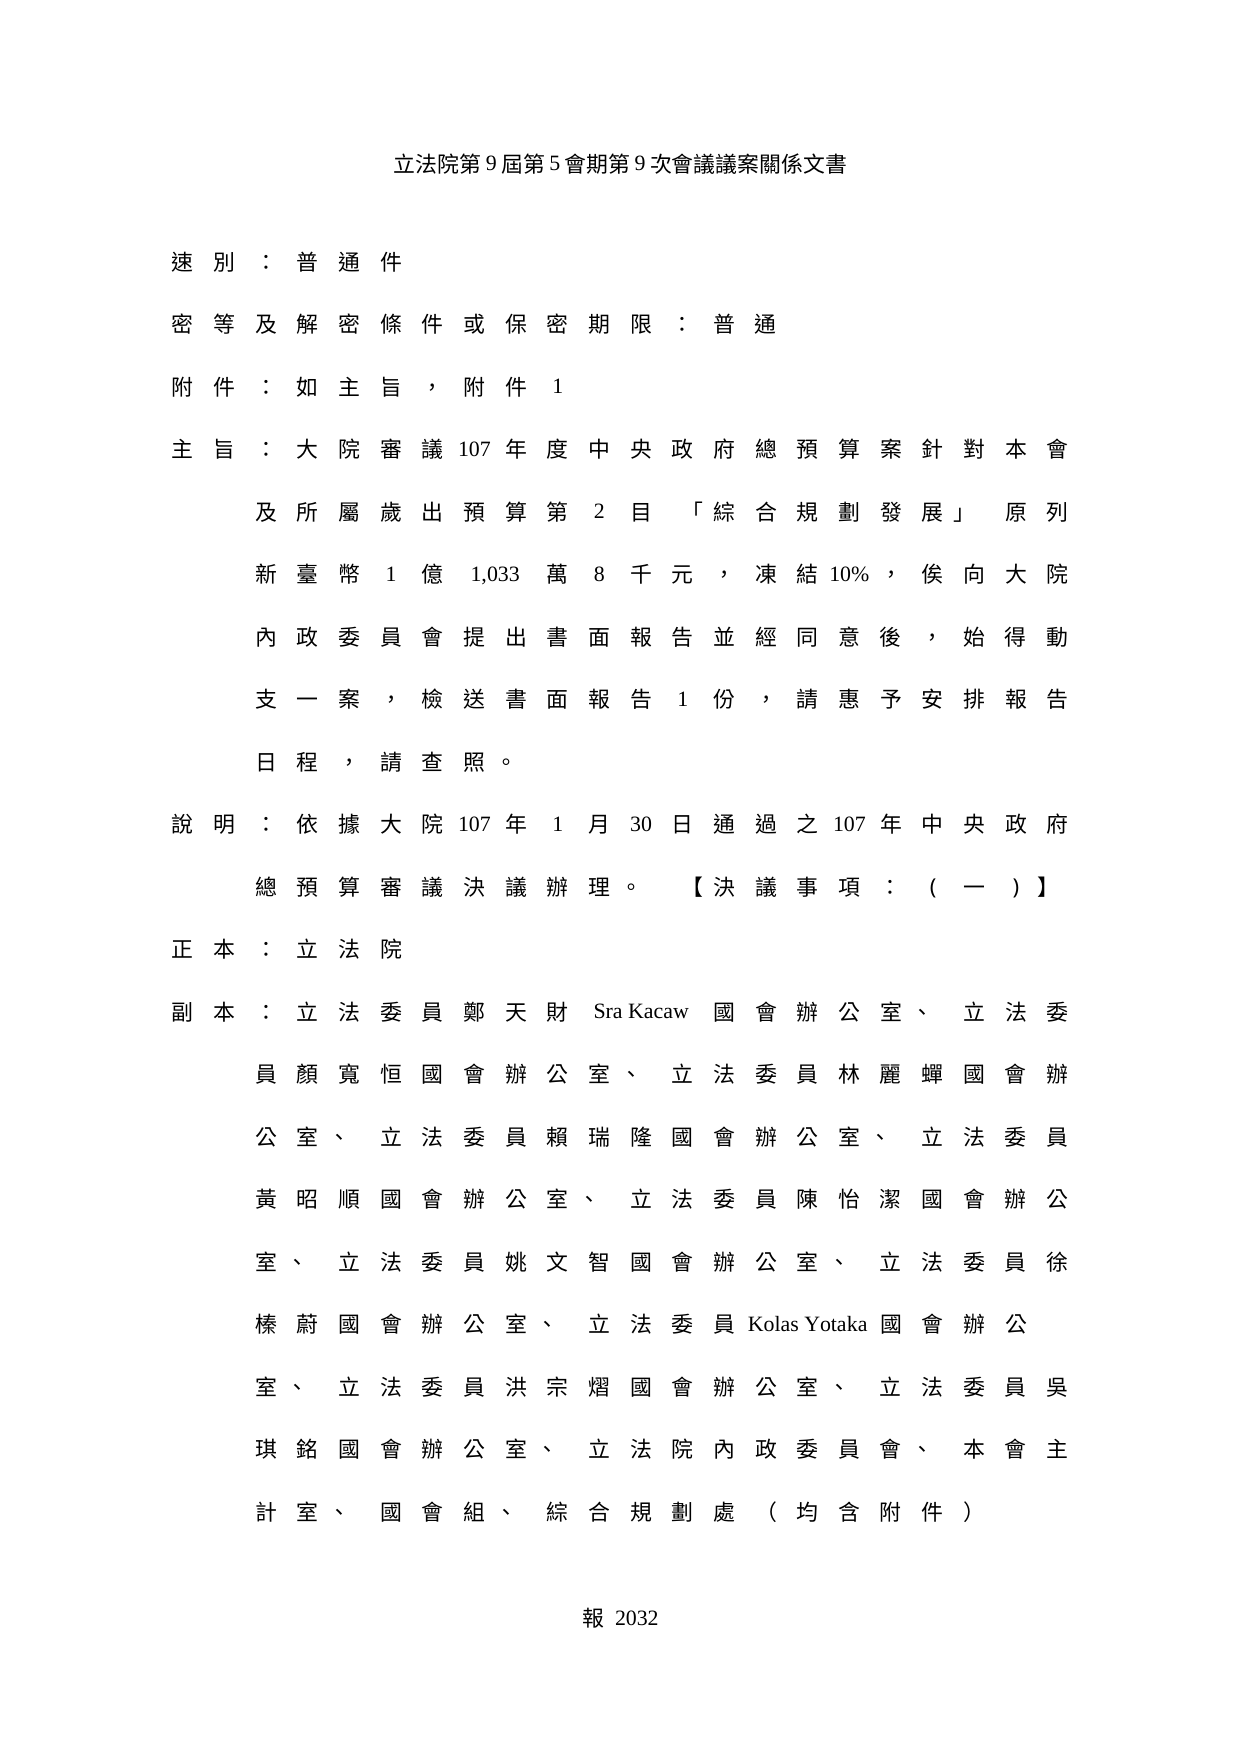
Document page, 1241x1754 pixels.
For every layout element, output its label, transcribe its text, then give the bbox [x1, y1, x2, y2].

text 副本：立法委員鄭天財Sra Kacaw國會辦公室、立法委員顏寬恒國會辦公室、立法委員林麗蟬國會辦公室、立法委員賴瑞隆國會辦公室、立法委員黃昭順國會辦公室、立法委員陳怡潔國會辦公室、立法委員姚文智國會辦公室、立法委員徐榛蔚國會辦公室、立法委員Kolas Yotaka國會辦公室、立法委員洪宗熠國會辦公室、立法委員吳琪銘國會辦公室、立法院內政委員會、本會主計室、國會組、綜合規劃處（均含附件） [162, 969, 1078, 1531]
text 正本：立法院 [162, 906, 1078, 969]
text 密等及解密條件或保密期限：普通 [162, 281, 1078, 344]
text 說明：依據大院107年1月30日通過之107年中央政府總預算審議決議辦理。【決議事項：(一)】 [162, 781, 1078, 906]
text 速別：普通件 [162, 219, 1078, 281]
text 主旨：大院審議107年度中央政府總預算案針對本會及所屬歲出預算第2目「綜合規劃發展」原列新臺幣1億1,033萬8千元，凍結10%，俟向大院內政委員會提出書面報告並經同意後，始得動支一案，檢送書面報告1份，請惠予安排報告日程，請查照。 [162, 406, 1078, 781]
text 附件：如主旨，附件1 [162, 344, 1078, 406]
